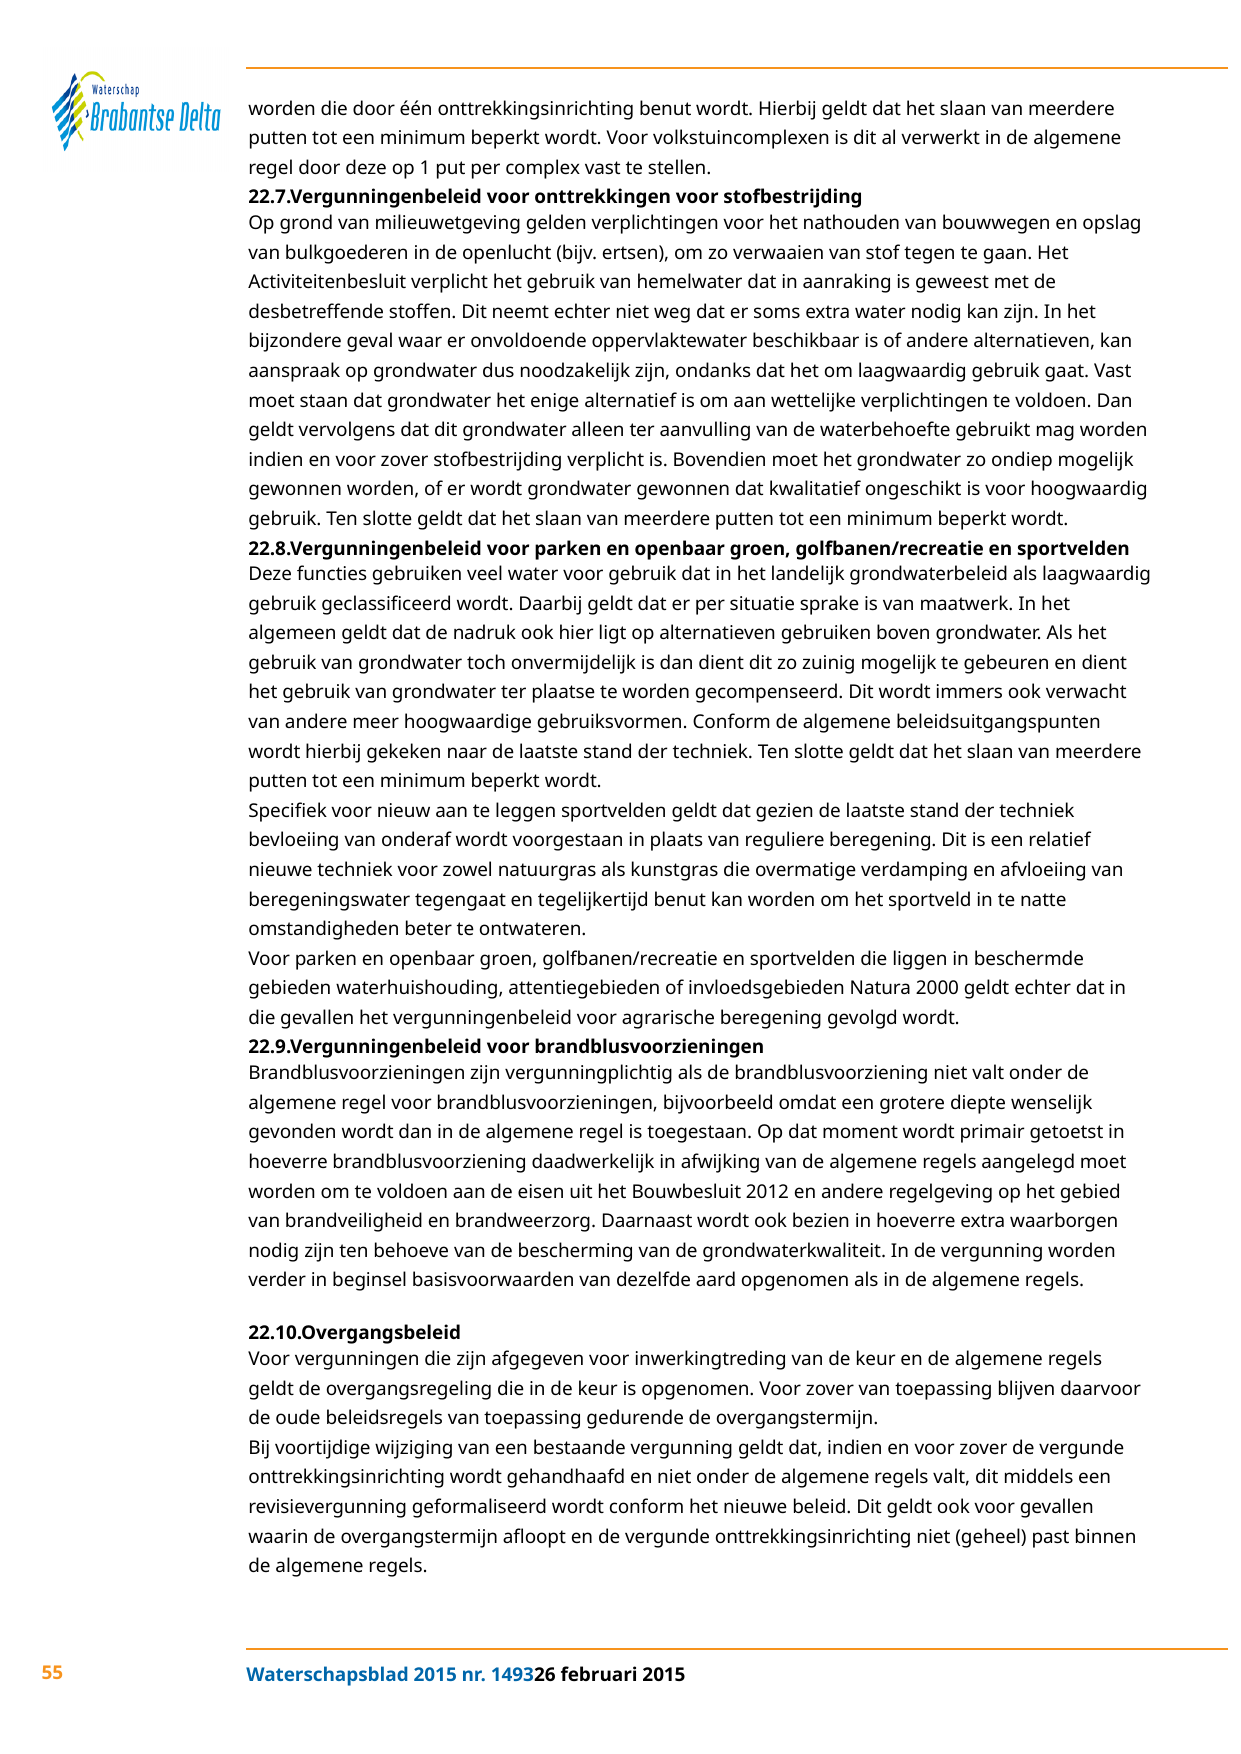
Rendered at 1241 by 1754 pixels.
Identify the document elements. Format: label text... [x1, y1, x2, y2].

picture [41, 47, 231, 172]
text worden die door één onttrekkingsinrichting benut wordt. Hierbij geldt dat het slaan van meerdere putten tot een minimum beperkt wordt. Voor volkstuincomplexen is dit al verwerkt in de algemene regel door deze op 1 put per complex vast te stellen. [248, 95, 1152, 180]
text 22.10.Overgangsbeleid [248, 1317, 1152, 1345]
text Brandblusvoorzieningen zijn vergunningplichtig als de brandblusvoorziening niet valt onder de algemene regel voor brandblusvoorzieningen, bijvoorbeeld omdat een grotere diepte wenselijk gevonden wordt dan in de algemene regel is toegestaan. Op dat moment wordt primair getoetst in hoeverre brandblusvoorziening daadwerkelijk in afwijking van de algemene regels aangelegd moet worden om te voldoen aan de eisen uit het Bouwbesluit 2012 en andere regelgeving op het gebied van brandveiligheid en brandweerzorg. Daarnaast wordt ook bezien in hoeverre extra waarborgen nodig zijn ten behoeve van de bescherming van de grondwaterkwaliteit. In de vergunning worden verder in beginsel basisvoorwaarden van dezelfde aard opgenomen als in de algemene regels. [248, 1059, 1152, 1292]
text Voor vergunningen die zijn afgegeven voor inwerkingtreding van de keur en de algemene regels geldt de overgangsregeling die in de keur is opgenomen. Voor zover van toepassing blijven daarvoor de oude beleidsregels van toepassing gedurende de overgangstermijn. [248, 1345, 1152, 1430]
text 22.9.Vergunningenbeleid voor brandblusvoorzieningen [248, 1034, 1152, 1059]
text 22.7.Vergunningenbeleid voor onttrekkingen voor stofbestrijding [248, 183, 1152, 209]
text Op grond van milieuwetgeving gelden verplichtingen voor het nathouden van bouwwegen en opslag van bulkgoederen in de openlucht (bijv. ertsen), om zo verwaaien van stof tegen te gaan. Het Activiteitenbesluit verplicht het gebruik van hemelwater dat in aanraking is geweest met de desbetreffende stoffen. Dit neemt echter niet weg dat er soms extra water nodig kan zijn. In het bijzondere geval waar er onvoldoende oppervlaktewater beschikbaar is of andere alternatieven, kan aanspraak op grondwater dus noodzakelijk zijn, ondanks dat het om laagwaardig gebruik gaat. Vast moet staan dat grondwater het enige alternatief is om aan wettelijke verplichtingen te voldoen. Dan geldt vervolgens dat dit grondwater alleen ter aanvulling van de waterbehoefte gebruikt mag worden indien en voor zover stofbestrijding verplicht is. Bovendien moet het grondwater zo ondiep mogelijk gewonnen worden, of er wordt grondwater gewonnen dat kwalitatief ongeschikt is voor hoogwaardig gebruik. Ten slotte geldt dat het slaan van meerdere putten tot een minimum beperkt wordt. [248, 209, 1152, 531]
text Bij voortijdige wijziging van een bestaande vergunning geldt dat, indien en voor zover de vergunde onttrekkingsinrichting wordt gehandhaafd en niet onder de algemene regels valt, dit middels een revisievergunning geformaliseerd wordt conform het nieuwe beleid. Dit geldt ook voor gevallen waarin de overgangstermijn afloopt en de vergunde onttrekkingsinrichting niet (geheel) past binnen de algemene regels. [248, 1434, 1152, 1578]
text Deze functies gebruiken veel water voor gebruik dat in het landelijk grondwaterbeleid als laagwaardig gebruik geclassificeerd wordt. Daarbij geldt dat er per situatie sprake is van maatwerk. In het algemeen geldt dat de nadruk ook hier ligt op alternatieven gebruiken boven grondwater. Als het gebruik van grondwater toch onvermijdelijk is dan dient dit zo zuinig mogelijk te gebeuren en dient het gebruik van grondwater ter plaatse te worden gecompenseerd. Dit wordt immers ook verwacht van andere meer hoogwaardige gebruiksvormen. Conform de algemene beleidsuitgangspunten wordt hierbij gekeken naar de laatste stand der techniek. Ten slotte geldt dat het slaan van meerdere putten tot een minimum beperkt wordt. [248, 560, 1152, 793]
text Voor parken en openbaar groen, golfbanen/recreatie en sportvelden die liggen in beschermde gebieden waterhuishouding, attentiegebieden of invloedsgebieden Natura 2000 geldt echter dat in die gevallen het vergunningenbeleid voor agrarische beregening gevolgd wordt. [248, 945, 1152, 1030]
text 22.8.Vergunningenbeleid voor parken en openbaar groen, golfbanen/recreatie en sportvelden [248, 535, 1152, 560]
text Specifiek voor nieuw aan te leggen sportvelden geldt dat gezien de laatste stand der techniek bevloeiing van onderaf wordt voorgestaan in plaats van reguliere beregening. Dit is een relatief nieuwe techniek voor zowel natuurgras als kunstgras die overmatige verdamping en afvloeiing van beregeningswater tegengaat en tegelijkertijd benut kan worden om het sportveld in te natte omstandigheden beter te ontwateren. [248, 797, 1152, 941]
